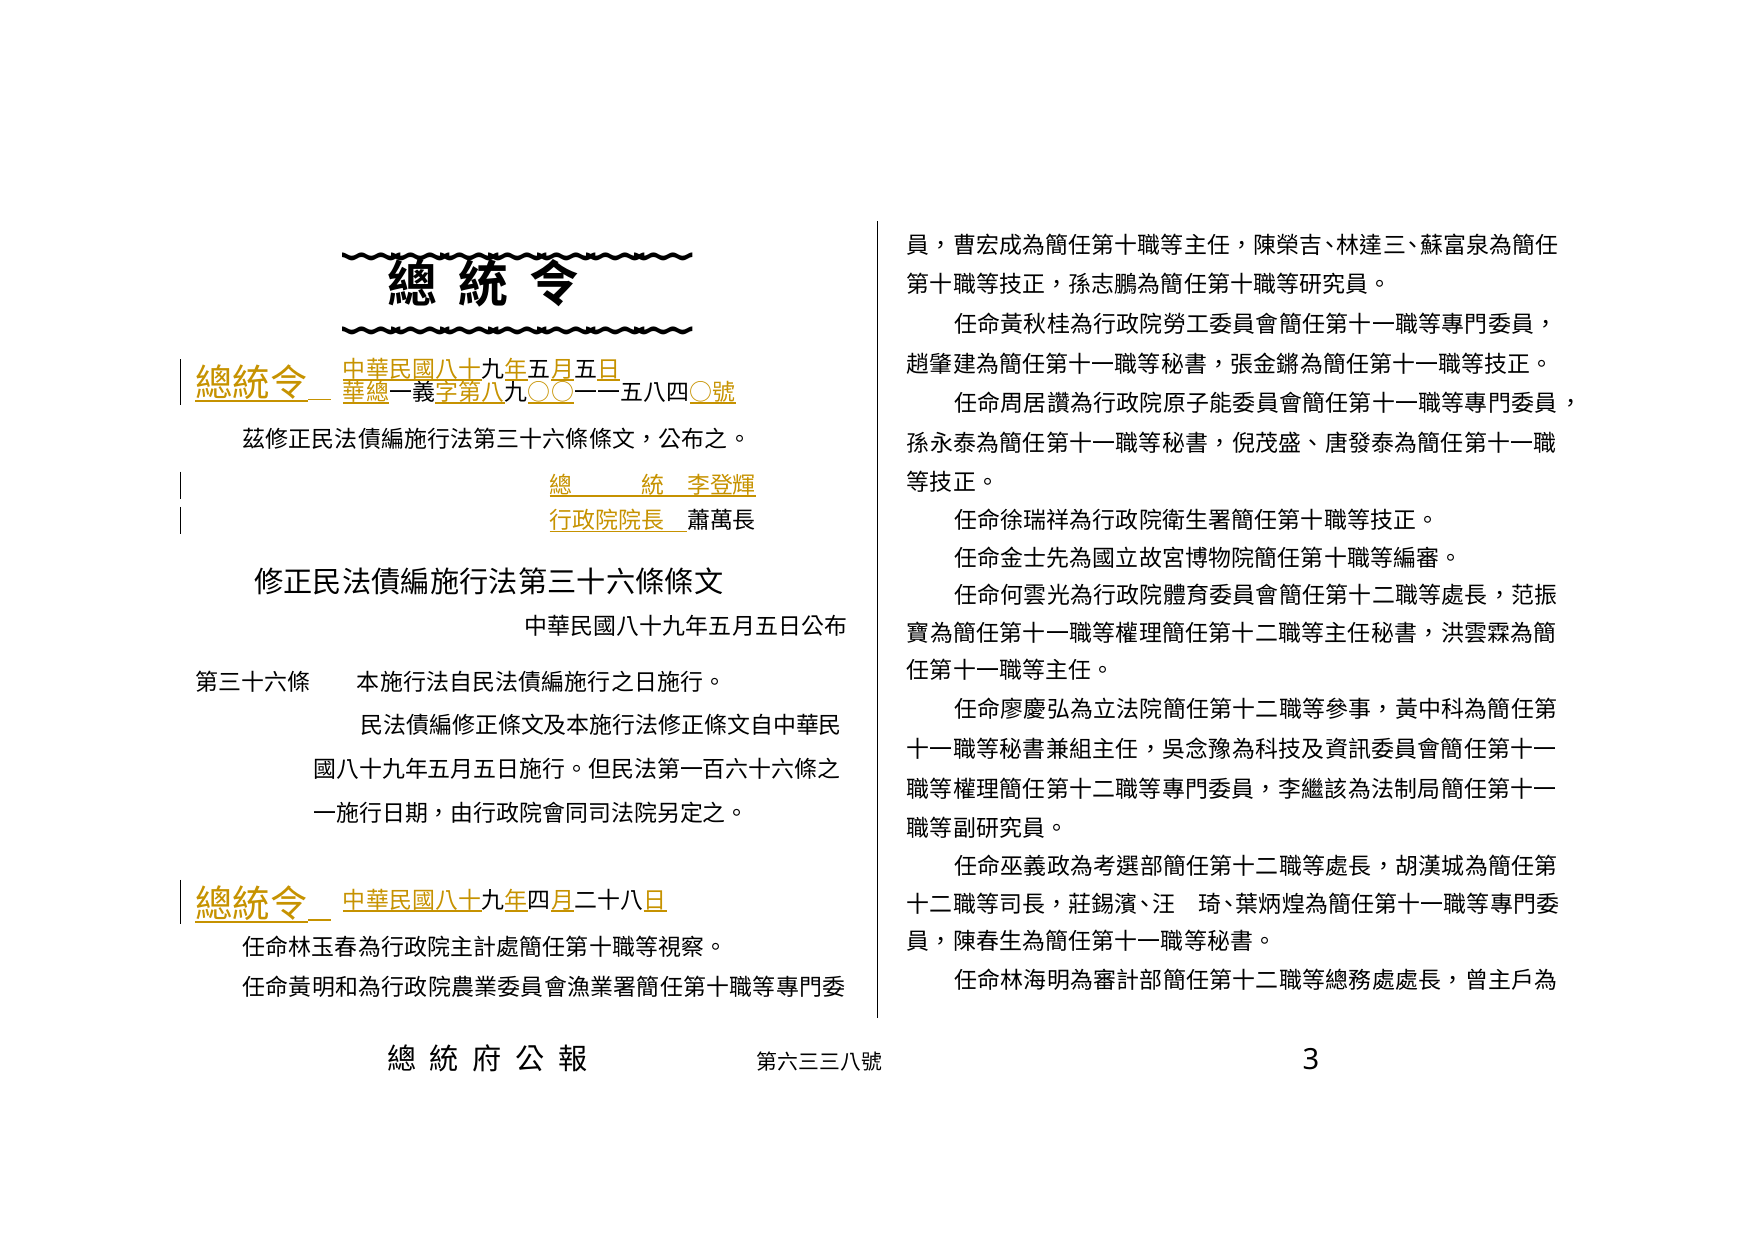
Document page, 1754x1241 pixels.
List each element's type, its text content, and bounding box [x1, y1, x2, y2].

table_cell 總統令 [192, 359, 340, 405]
table_cell ﹏﹏﹏﹏﹏﹏﹏ [340, 309, 852, 359]
text 中華民國八十九年五月五日公布 [254, 601, 847, 642]
table_header ﹏﹏﹏﹏﹏﹏﹏ [340, 224, 852, 261]
text 總 統 李登輝 [195, 472, 847, 499]
text 任命周居讚為行政院原子能委員會簡任第十一職等專門委員，孫永泰為簡任第十一職等秘書，倪茂盛、唐發泰為簡任第十一職等技正。 [907, 380, 1559, 499]
text 第三十六條 本施行法自民法債編施行之日施行。 [195, 655, 847, 699]
text 任命何雲光為行政院體育委員會簡任第十二職等處長，范振寶為簡任第十一職等權理簡任第十二職等主任秘書，洪雲霖為簡任第十一職等主任。 [907, 574, 1559, 686]
text 任命徐瑞祥為行政院衛生署簡任第十職等技正。 [907, 499, 1559, 536]
table_header 總統令 [192, 880, 340, 924]
text 茲修正民法債編施行法第三十六條條文，公布之。 [195, 417, 847, 455]
table_header 中華民國八十九年四月二十八日 [340, 880, 852, 924]
text 任命黃明和為行政院農業委員會漁業署簡任第十職等專門委 [195, 963, 847, 1003]
table_cell [192, 261, 340, 309]
text 任命金士先為國立故宮博物院簡任第十職等編審。 [907, 536, 1559, 574]
table_cell 總統令 [340, 261, 852, 309]
text 員，曹宏成為簡任第十職等主任，陳榮吉、林達三、蘇富泉為簡任第十職等技正，孫志鵬為簡任第十職等研究員。 [907, 222, 1559, 301]
text 修正民法債編施行法第三十六條條文 [254, 559, 847, 601]
table_cell 中華民國八十九年五月五日 華總一義字第八九○○一一五八四○號 [340, 359, 852, 405]
text 任命林玉春為行政院主計處簡任第十職等視察。 [195, 924, 847, 963]
text 任命黃秋桂為行政院勞工委員會簡任第十一職等專門委員，趙肇建為簡任第十一職等秘書，張金鏘為簡任第十一職等技正。 [907, 301, 1559, 380]
text 任命廖慶弘為立法院簡任第十二職等參事，黃中科為簡任第十一職等秘書兼組主任，吳念豫為科技及資訊委員會簡任第十一職等權理簡任第十二職等專門委員，李繼該為法制局簡任第十一職等副研究員。 [907, 686, 1559, 844]
table_cell [192, 309, 340, 359]
table_header [192, 224, 340, 261]
text 任命林海明為審計部簡任第十二職等總務處處長，曾主戶為簡任第十二職等審計官，利憲治為簡任第十一職等稽察兼副廳長，蕭瑞泳為簡任第十職等權理簡任第十一職等副處長，王進業為臺灣省雲林縣審計室簡任第十職等審計。 [907, 957, 1559, 997]
text 民法債編修正條文及本施行法修正條文自中華民國八十九年五月五日施行。但民法第一百六十六條之一施行日期，由行政院會同司法院另定之。 [313, 699, 847, 830]
text 行政院院長 蕭萬長 [195, 507, 847, 534]
text 任命巫義政為考選部簡任第十二職等處長，胡漢城為簡任第十二職等司長，莊錫濱、汪 琦、葉炳煌為簡任第十一職等專門委員，陳春生為簡任第十一職等秘書。 [907, 844, 1559, 957]
